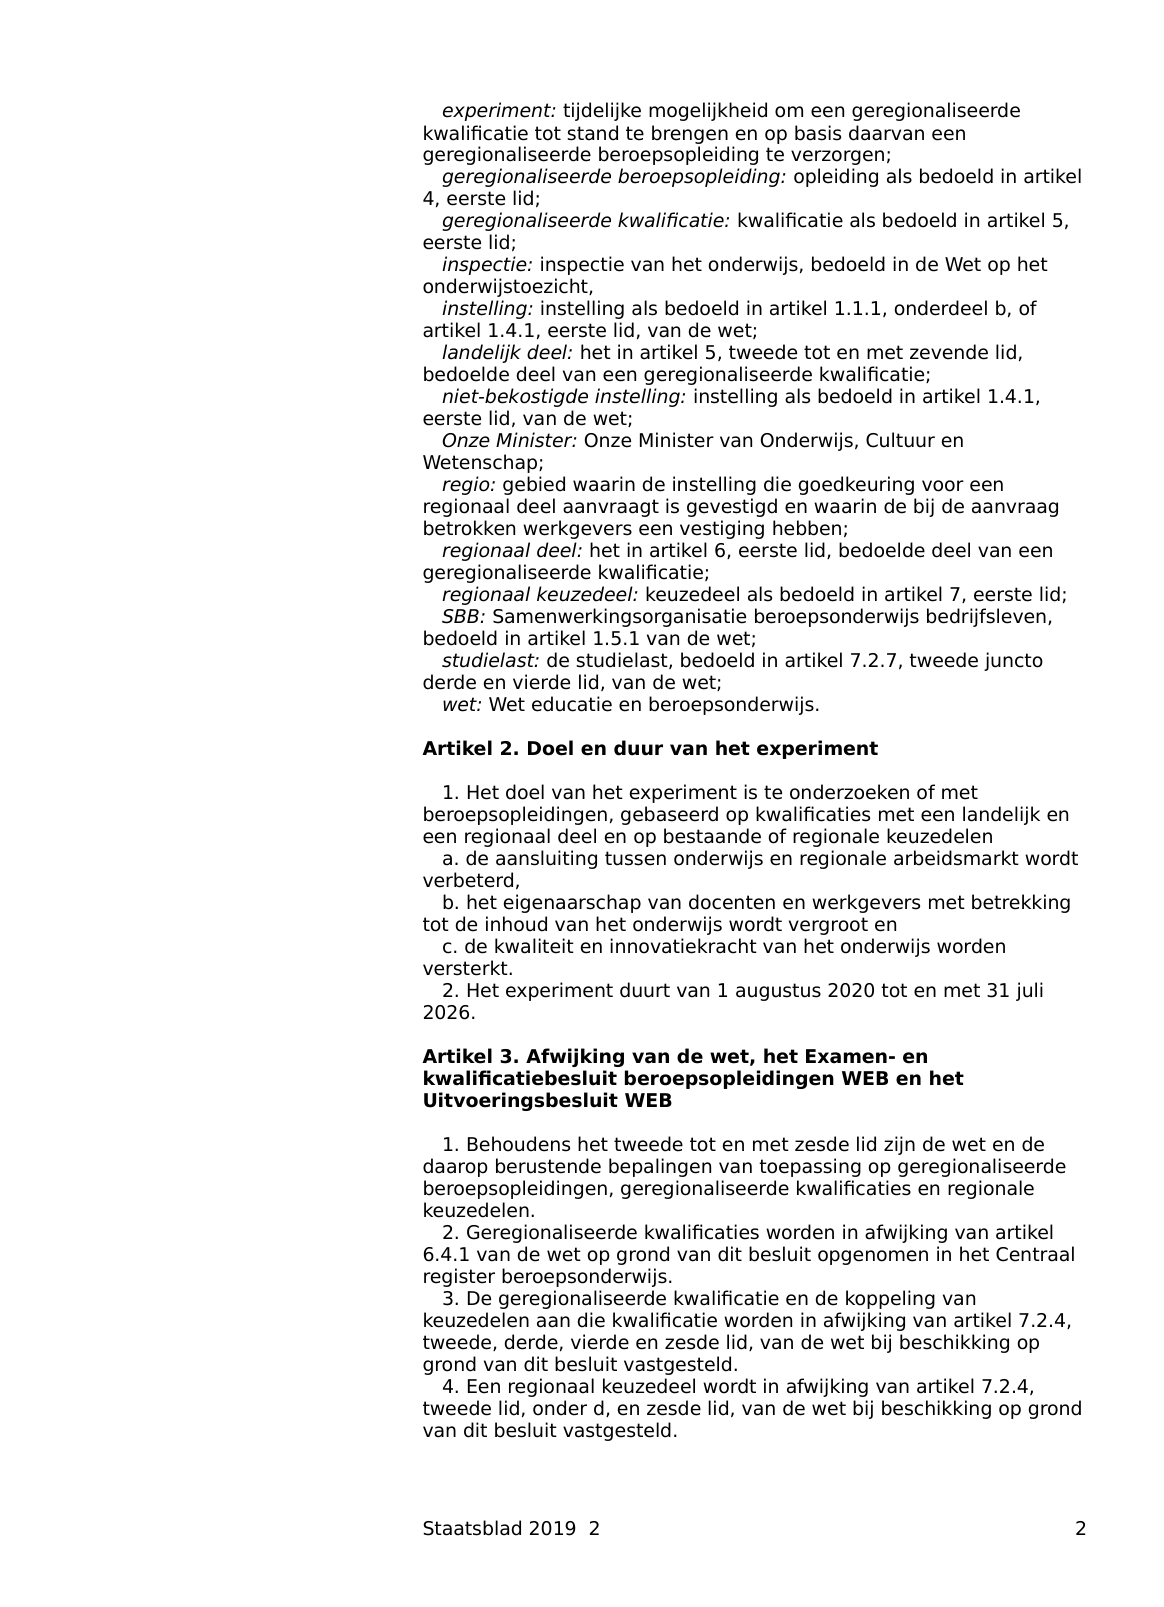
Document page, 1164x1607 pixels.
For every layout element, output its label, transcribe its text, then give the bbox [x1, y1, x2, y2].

text 3. De geregionaliseerde kwalificatie en de koppeling van keuzedelen aan die kwalificatie worden in afwijking van artikel 7.2.4, tweede, derde, vierde en zesde lid, van de wet bij beschikking op grond van dit besluit vastgesteld. [422, 1288, 1087, 1376]
text wet: Wet educatie en beroepsonderwijs. [422, 694, 1087, 716]
text a. de aansluiting tussen onderwijs en regionale arbeidsmarkt wordt verbeterd, [422, 848, 1087, 892]
text 1. Behoudens het tweede tot en met zesde lid zijn de wet en de daarop berustende bepalingen van toepassing op geregionaliseerde beroepsopleidingen, geregionaliseerde kwalificaties en regionale keuzedelen. [422, 1134, 1087, 1222]
text 1. Het doel van het experiment is te onderzoeken of met beroepsopleidingen, gebaseerd op kwalificaties met een landelijk en een regionaal deel en op bestaande of regionale keuzedelen [422, 782, 1087, 848]
text regio: gebied waarin de instelling die goedkeuring voor een regionaal deel aanvraagt is gevestigd en waarin de bij de aanvraag betrokken werkgevers een vestiging hebben; [422, 474, 1087, 540]
text instelling: instelling als bedoeld in artikel 1.1.1, onderdeel b, of artikel 1.4.1, eerste lid, van de wet; [422, 298, 1087, 342]
text geregionaliseerde beroepsopleiding: opleiding als bedoeld in artikel 4, eerste lid; [422, 166, 1087, 210]
text geregionaliseerde kwalificatie: kwalificatie als bedoeld in artikel 5, eerste lid; [422, 210, 1087, 254]
text studielast: de studielast, bedoeld in artikel 7.2.7, tweede juncto derde en vierde lid, van de wet; [422, 650, 1087, 694]
text landelijk deel: het in artikel 5, tweede tot en met zevende lid, bedoelde deel van een geregionaliseerde kwalificatie; [422, 342, 1087, 386]
text inspectie: inspectie van het onderwijs, bedoeld in de Wet op het onderwijstoezicht, [422, 254, 1087, 298]
subtitle Artikel 3. Afwijking van de wet, het Examen- en kwalificatiebesluit beroepsopleidingen WEB en het Uitvoeringsbesluit WEB [422, 1046, 1087, 1112]
text SBB: Samenwerkingsorganisatie beroepsonderwijs bedrijfsleven, bedoeld in artikel 1.5.1 van de wet; [422, 606, 1087, 650]
text regionaal keuzedeel: keuzedeel als bedoeld in artikel 7, eerste lid; [422, 584, 1087, 606]
text regionaal deel: het in artikel 6, eerste lid, bedoelde deel van een geregionaliseerde kwalificatie; [422, 540, 1087, 584]
text 2. Het experiment duurt van 1 augustus 2020 tot en met 31 juli 2026. [422, 980, 1087, 1024]
text Onze Minister: Onze Minister van Onderwijs, Cultuur en Wetenschap; [422, 430, 1087, 474]
subtitle Artikel 2. Doel en duur van het experiment [422, 738, 1087, 760]
text 4. Een regionaal keuzedeel wordt in afwijking van artikel 7.2.4, tweede lid, onder d, en zesde lid, van de wet bij beschikking op grond van dit besluit vastgesteld. [422, 1376, 1087, 1442]
text b. het eigenaarschap van docenten en werkgevers met betrekking tot de inhoud van het onderwijs wordt vergroot en [422, 892, 1087, 936]
text c. de kwaliteit en innovatiekracht van het onderwijs worden versterkt. [422, 936, 1087, 980]
text 2. Geregionaliseerde kwalificaties worden in afwijking van artikel 6.4.1 van de wet op grond van dit besluit opgenomen in het Centraal register beroepsonderwijs. [422, 1222, 1087, 1288]
text experiment: tijdelijke mogelijkheid om een geregionaliseerde kwalificatie tot stand te brengen en op basis daarvan een geregionaliseerde beroepsopleiding te verzorgen; [422, 100, 1087, 166]
text niet-bekostigde instelling: instelling als bedoeld in artikel 1.4.1, eerste lid, van de wet; [422, 386, 1087, 430]
